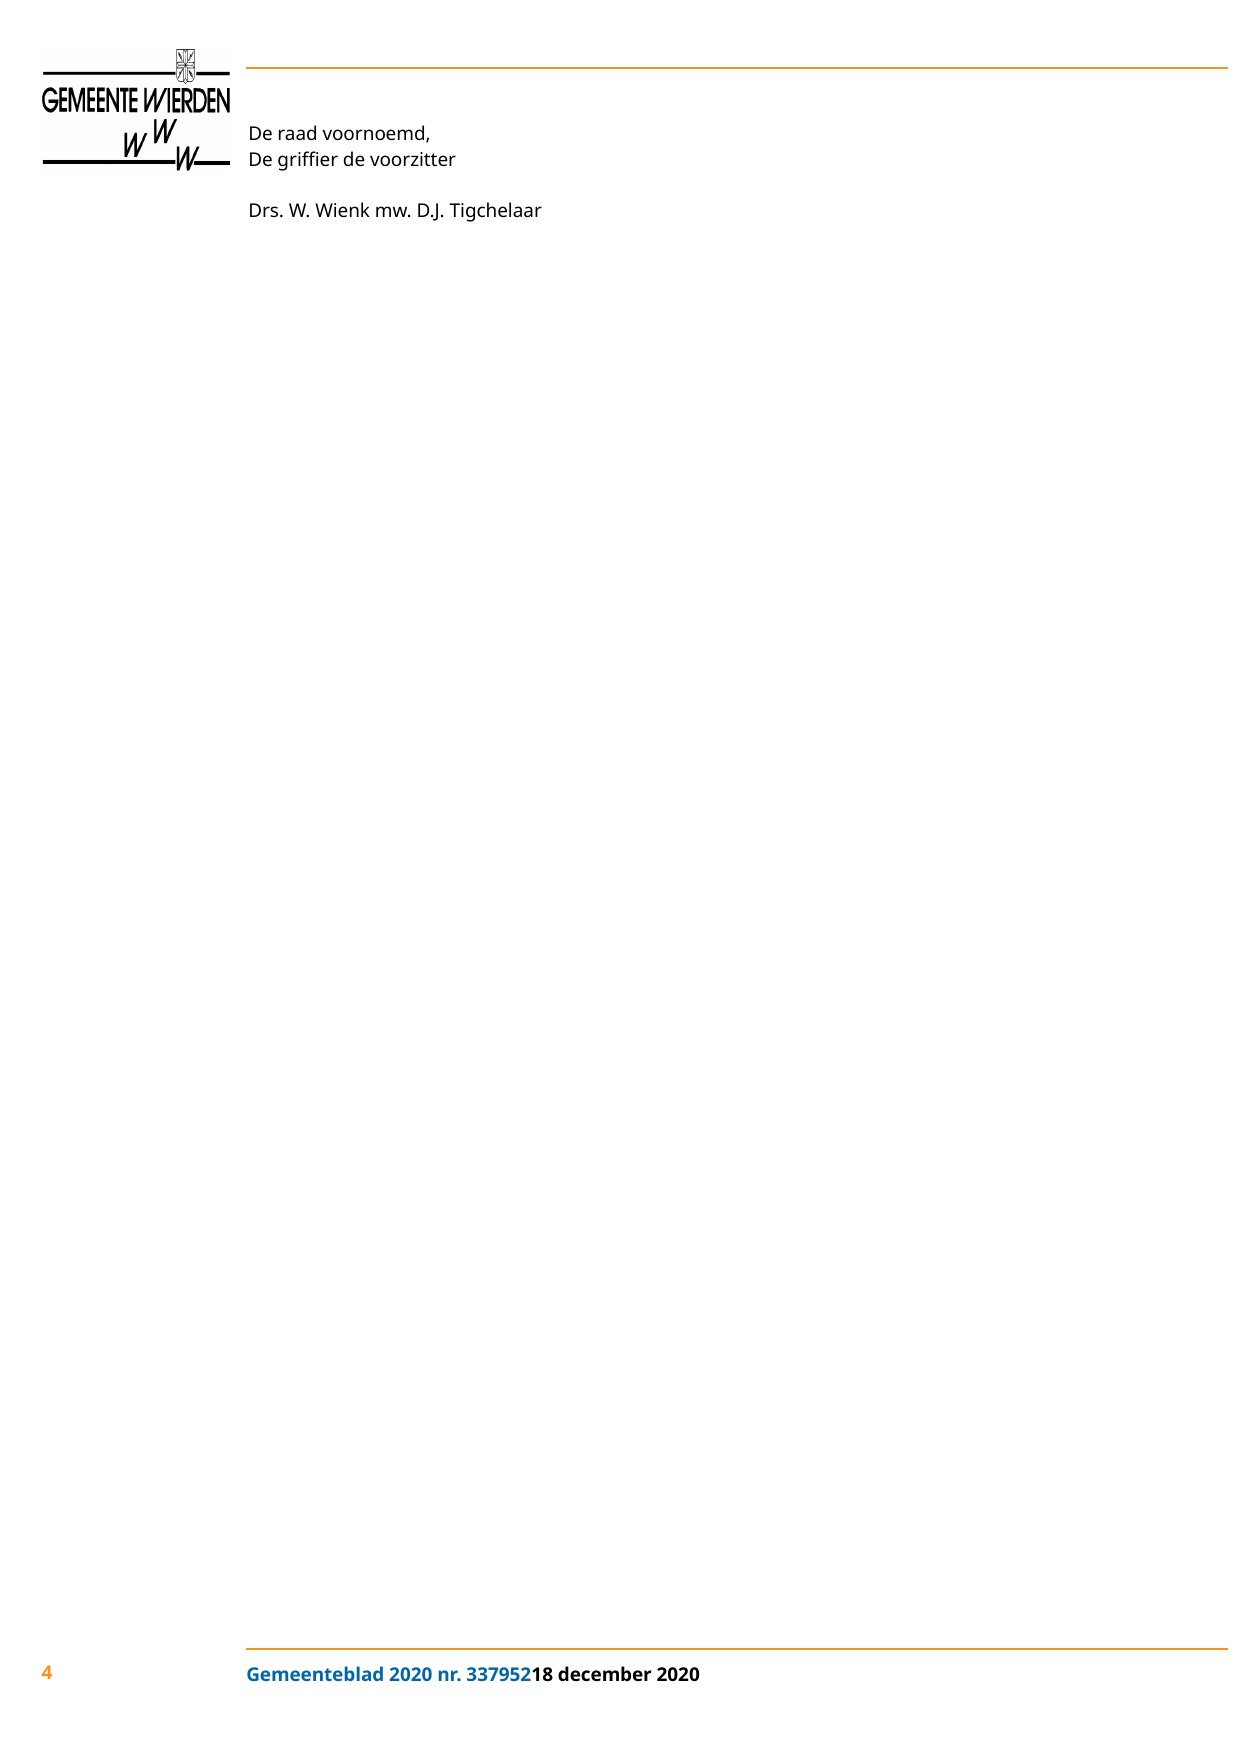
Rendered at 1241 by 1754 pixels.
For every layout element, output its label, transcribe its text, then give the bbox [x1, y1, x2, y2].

text De griffier de voorzitter [248, 146, 1152, 172]
picture [41, 47, 231, 172]
text Drs. W. Wienk mw. D.J. Tigchelaar [248, 198, 1152, 223]
text De raad voornoemd, [248, 121, 1152, 146]
